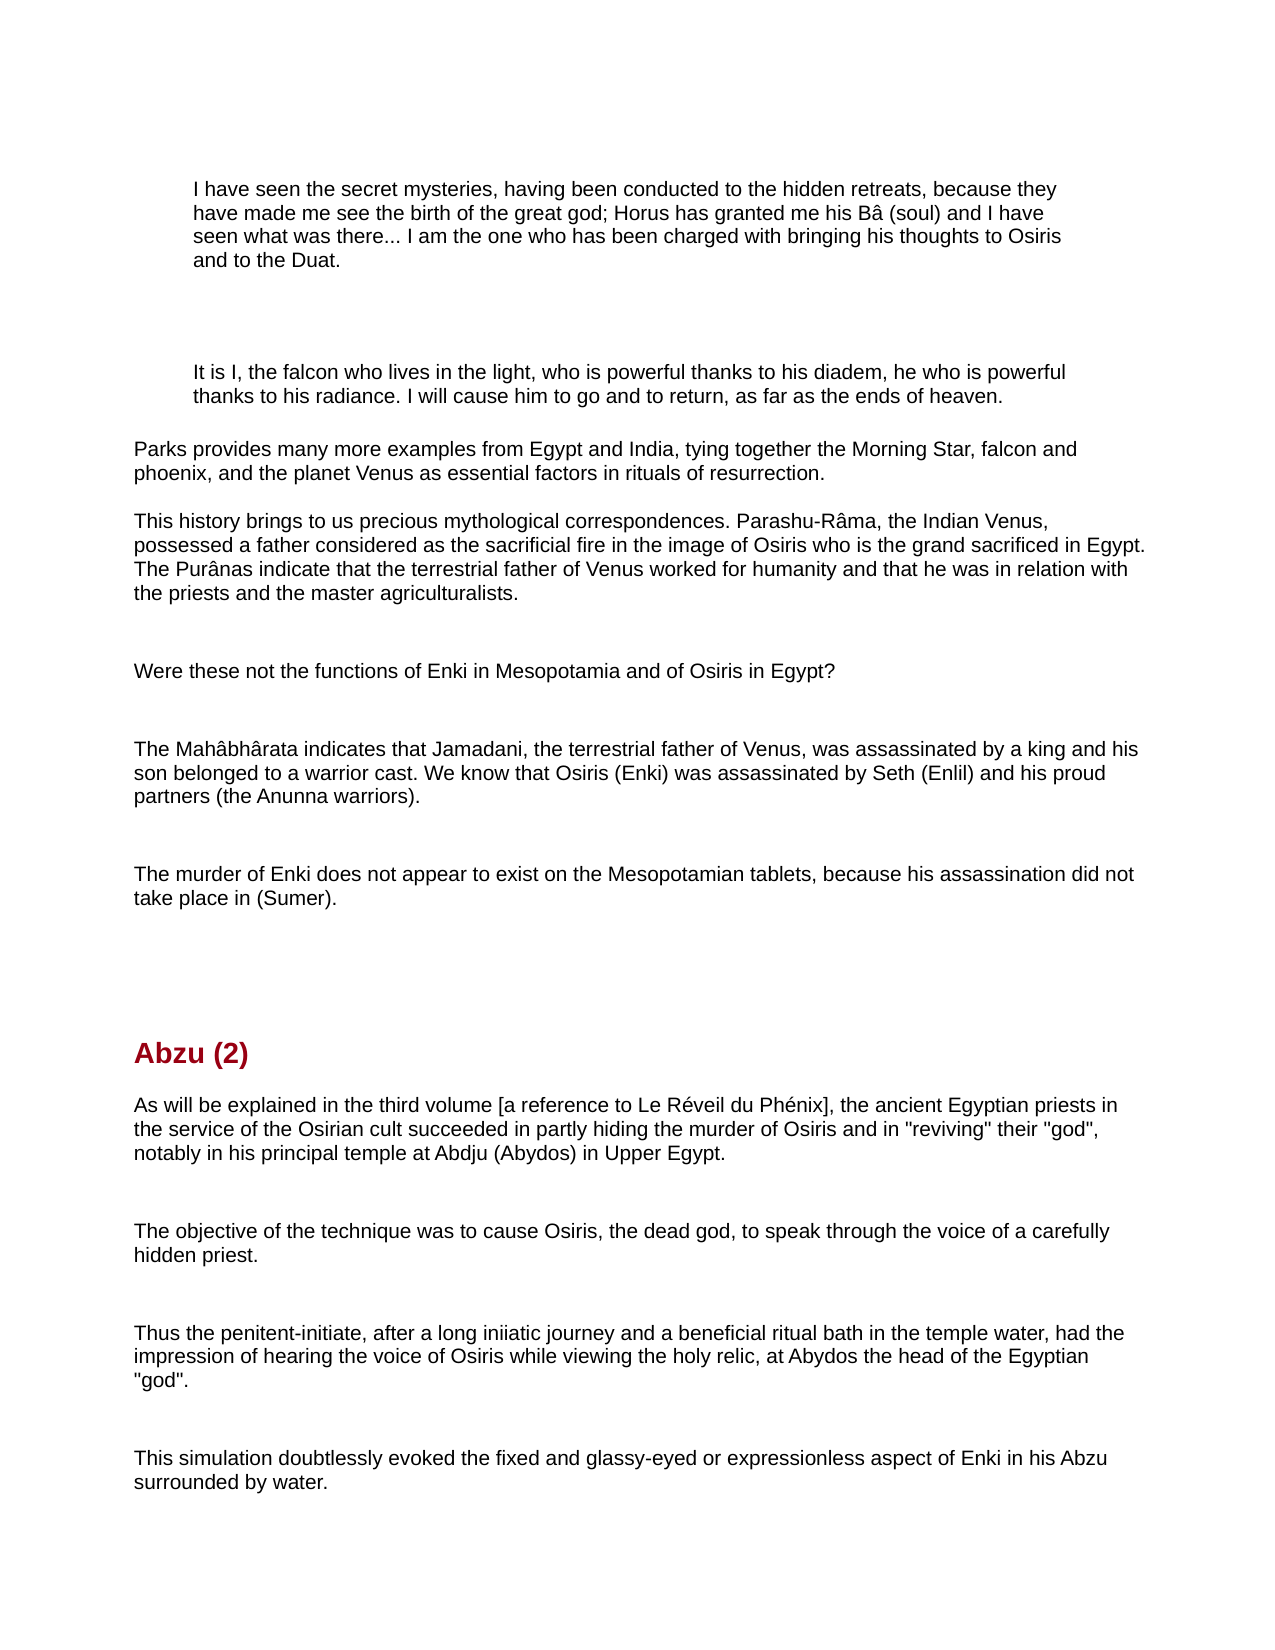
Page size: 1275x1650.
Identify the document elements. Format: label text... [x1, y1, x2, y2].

text The objective of the technique was to cause Osiris, the dead god, to speak through the voice of a carefully hidden priest. [134, 1219, 1147, 1267]
text Parks provides many more examples from Egypt and India, tying together the Morning Star, falcon and phoenix, and the planet Venus as essential factors in rituals of resurrection. This history brings to us precious mythological correspondences. Parashu-Râma, the Indian Venus, possessed a father considered as the sacrificial fire in the image of Osiris who is the grand sacrificed in Egypt. The Purânas indicate that the terrestrial father of Venus worked for humanity and that he was in relation with the priests and the master agriculturalists. [134, 437, 1147, 605]
text The murder of Enki does not appear to exist on the Mesopotamian tablets, because his assassination did not take place in (Sumer). [134, 862, 1147, 934]
text Thus the penitent-initiate, after a long iniiatic journey and a beneficial ritual bath in the temple water, had the impression of hearing the voice of Osiris while viewing the holy relic, at Abydos the head of the Egyptian "god". [134, 1320, 1147, 1392]
text I have seen the secret mysteries, having been conducted to the hidden retreats, because they have made me see the birth of the great god; Horus has granted me his Bâ (soul) and I have seen what was there... I am the one who has been charged with bringing his thoughts to Osiris and to the Duat. [193, 176, 1088, 272]
text It is I, the falcon who lives in the light, who is powerful thanks to his diadem, he who is powerful thanks to his radiance. I will cause him to go and to return, as far as the ends of heaven. [193, 360, 1088, 408]
text The Mahâbhârata indicates that Jamadani, the terrestrial father of Venus, was assassinated by a king and his son belonged to a warrior cast. We know that Osiris (Enki) was assassinated by Seth (Enlil) and his proud partners (the Anunna warriors). [134, 736, 1147, 808]
text Were these not the functions of Enki in Mesopotamia and of Osiris in Egypt? [134, 659, 1147, 683]
text Abzu (2) As will be explained in the third volume [a reference to Le Réveil du Phénix], the ancient Egyptian priests in the service of the Osirian cult succeeded in partly hiding the murder of Osiris and in "reviving" their "god", notably in his principal temple at Abdju (Abydos) in Upper Egypt. [134, 988, 1147, 1165]
text This simulation doubtlessly evoked the fixed and glassy-eyed or expressionless aspect of Enki in his Abzu surrounded by water. [134, 1446, 1147, 1518]
